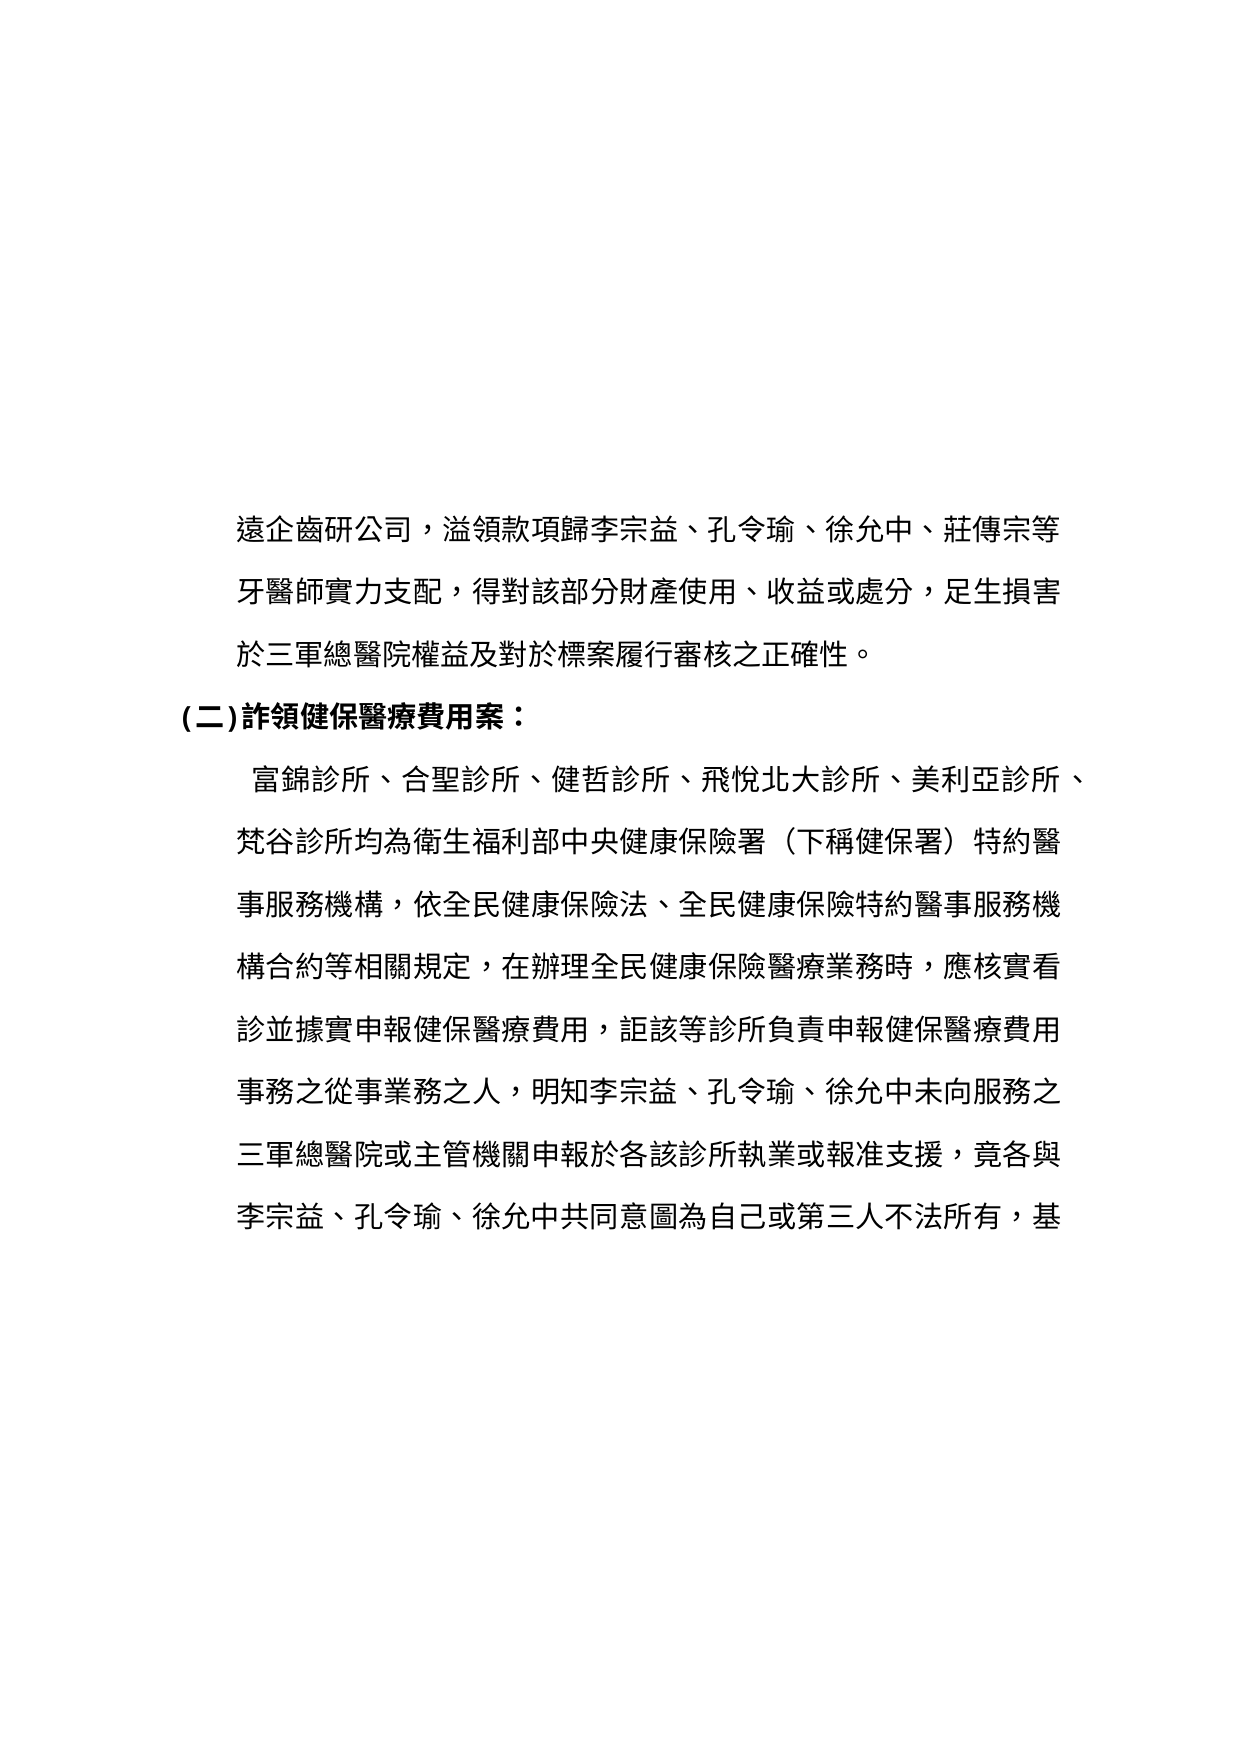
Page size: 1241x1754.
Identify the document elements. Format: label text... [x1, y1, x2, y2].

text (二)詐領健保醫療費用案： [177, 673, 1063, 736]
text 李宗益、孔令瑜、徐允中、莊傳宗、陳元武均係三軍總醫院牙醫師，於三軍總醫院為病患看診，就病患所需之齒模、假牙等醫療材料、品項及其等級，需受領三軍總醫院招標案之牙體技術所履行標案所製作之假牙、齒模等業務；王家莉係華雲牙體技術所（下稱華雲牙技所）實際負責人，綜理該技術所業務及帳務等業務；紀智慧係遠企齒研有限公司（下稱遠企齒研公司）業務經理，負責與合作之醫療院所聯繫接洽等業務，其等均為從事業務之人。其等明知三軍總醫院牙科部之批價作業系統，批價碼組成結構係由數字及B、C、D、E項代碼所組成（其中，數字代表品項，B項代表醫師技術費、C項代表衛材費、D項代表特殊材料費、E項代表技工費），批價碼之E項代表給與廠商即華雲牙技所、遠企齒研公司之假牙品項連工帶料費用，牙醫師執行批價作業時應挑選施作品項所對應之E項、數量，開立批價明細表予廠商，廠商再依據批價明細表上之E項、數量，對應製作假牙合約品項明細表，向三軍總醫院請款。其等竟分別開立不實品項E碼之批價單，由華雲牙技所、遠企齒研公司製作合約品項明細表，持向三軍總醫院請款，致三軍總醫院主計及監察人員陷於錯誤而各別核撥本不應給付之超出實際施作技工費即溢領款項予華雲牙技所、遠企齒研公司，溢領款項歸李宗益、孔令瑜、徐允中、莊傳宗等牙醫師實力支配，得對該部分財產使用、收益或處分，足生損害於三軍總醫院權益及對於標案履行審核之正確性。 [236, 486, 1063, 673]
text 富錦診所、合聖診所、健哲診所、飛悅北大診所、美利亞診所、梵谷診所均為衛生福利部中央健康保險署（下稱健保署）特約醫事服務機構，依全民健康保險法、全民健康保險特約醫事服務機構合約等相關規定，在辦理全民健康保險醫療業務時，應核實看診並據實申報健保醫療費用，詎該等診所負責申報健保醫療費用事務之從事業務之人，明知李宗益、孔令瑜、徐允中未向服務之三軍總醫院或主管機關申報於各該診所執業或報准支援，竟各與李宗益、孔令瑜、徐允中共同意圖為自己或第三人不法所有，基於詐欺取財及行使業務上登載不實準文書之犯意聯絡，以李宗益、孔令瑜、徐允中執業看診，卻以他醫師名義向健保署申報取得健保醫療費用給付之方式，使健保署不知情之承辦人員陷於錯誤，給付核撥本不應給付之健保醫療費用，足生損害於健保署對於醫療費用核撥作業及審查、醫療業務管理及審核醫療費用給付之正確性及全民健康保險對象之權益。李宗益另基於隱匿掩飾詐欺所得去向之洗錢犯意，利用妻子張嘉倫申設之中國信託銀行、台北富邦商業銀行帳戶進行轉帳、提領現金，製造金流斷點，隱匿上開詐欺特定犯罪不法所得之去向。 [177, 736, 1063, 1236]
